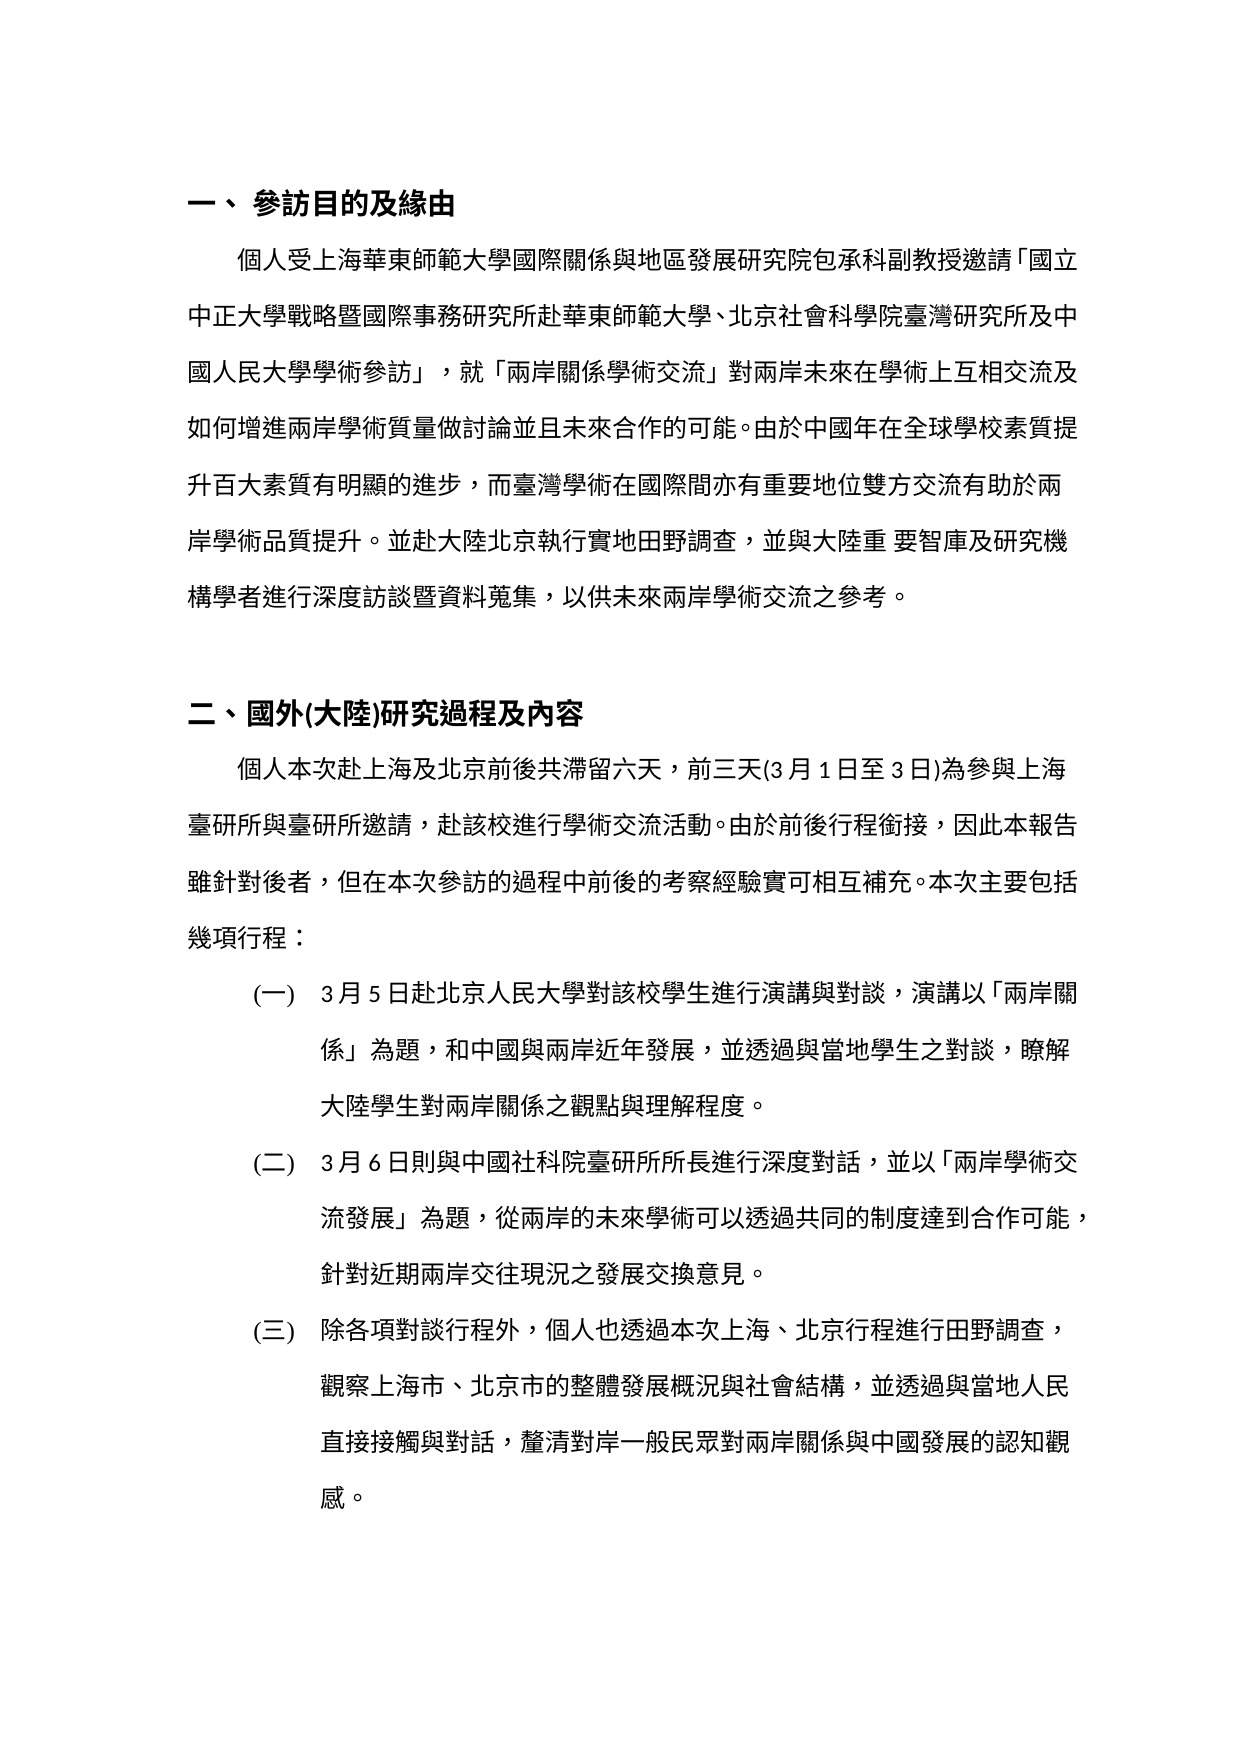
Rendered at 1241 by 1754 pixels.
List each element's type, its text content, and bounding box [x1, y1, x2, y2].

text 二、國外(大陸)研究過程及內容 [187, 674, 1078, 749]
list 除各項對談行程外，個人也透過本次上海、北京行程進行田野調查，觀察上海市、北京市的整體發展概況與社會結構，並透過與當地人民直接接觸與對話，釐清對岸一般民眾對兩岸關係與中國發展的認知觀感。 [253, 1309, 1078, 1516]
list 3月6日則與中國社科院臺研所所長進行深度對話，並以「兩岸學術交流發展」為題，從兩岸的未來學術可以透過共同的制度達到合作可能，針對近期兩岸交往現況之發展交換意見。 [253, 1141, 1078, 1291]
text 個人受上海華東師範大學國際關係與地區發展研究院包承科副教授邀請「國立中正大學戰略暨國際事務研究所赴華東師範大學、北京社會科學院臺灣研究所及中國人民大學學術參訪」，就「兩岸關係學術交流」對兩岸未來在學術上互相交流及如何增進兩岸學術質量做討論並且未來合作的可能。由於中國年在全球學校素質提升百大素質有明顯的進步，而臺灣學術在國際間亦有重要地位雙方交流有助於兩岸學術品質提升。並赴大陸北京執行實地田野調查，並與大陸重 要智庫及研究機構學者進行深度訪談暨資料蒐集，以供未來兩岸學術交流之參考。 [187, 239, 1078, 614]
text 個人本次赴上海及北京前後共滯留六天，前三天(3月1日至3日)為參與上海臺研所與臺研所邀請，赴該校進行學術交流活動。由於前後行程銜接，因此本報告雖針對後者，但在本次參訪的過程中前後的考察經驗實可相互補充。本次主要包括幾項行程： [187, 749, 1078, 955]
text 一、 參訪目的及緣由 [187, 164, 1078, 239]
list 3月5日赴北京人民大學對該校學生進行演講與對談，演講以「兩岸關係」為題，和中國與兩岸近年發展，並透過與當地學生之對談，瞭解大陸學生對兩岸關係之觀點與理解程度。 [253, 973, 1078, 1123]
